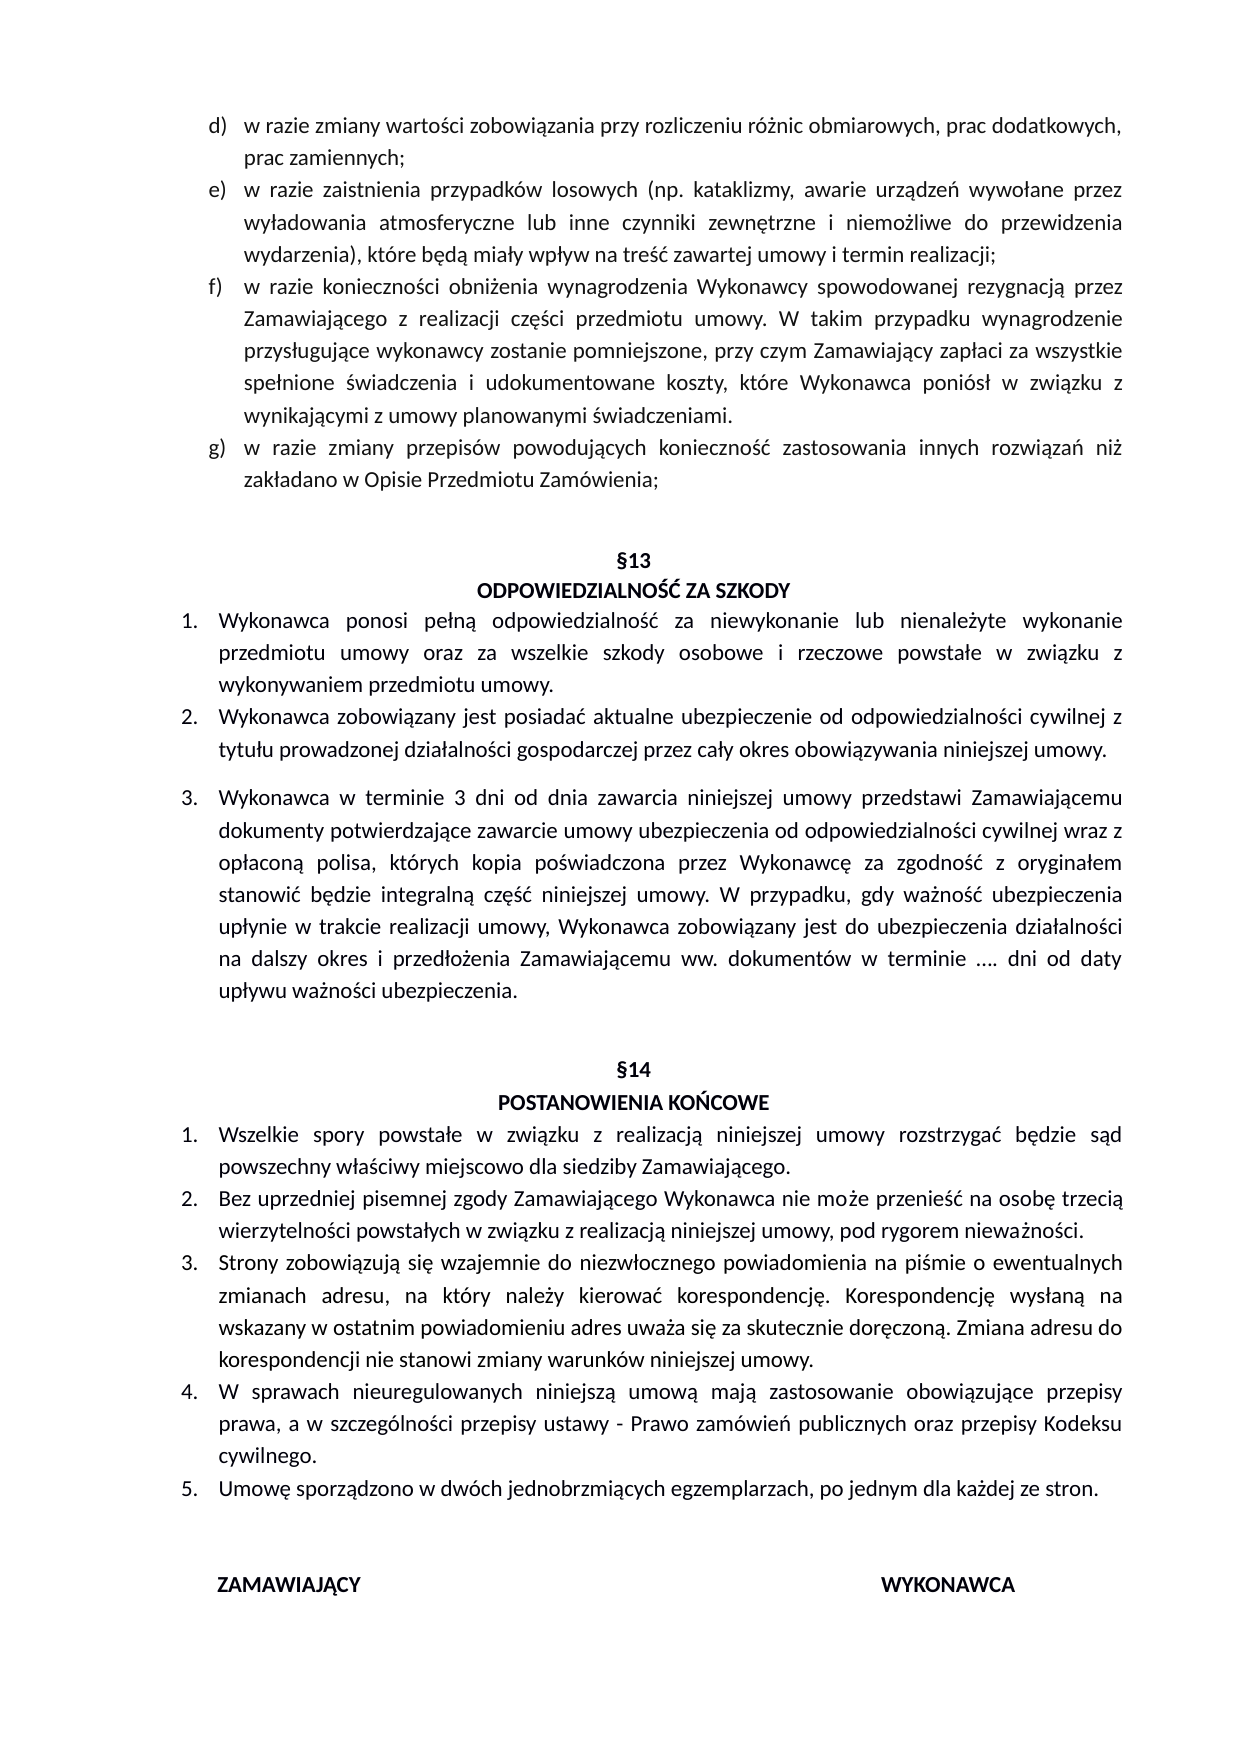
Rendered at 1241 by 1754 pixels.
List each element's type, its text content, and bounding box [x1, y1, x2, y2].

list w razie konieczności obniżenia wynagrodzenia Wykonawcy spowodowanej rezygnacją przez Zamawiającego z realizacji części przedmiotu umowy. W takim przypadku wynagrodzenie przysługujące wykonawcy zostanie pomniejszone, przy czym Zamawiający zapłaci za wszystkie spełnione świadczenia i udokumentowane koszty, które Wykonawca poniósł w związku z wynikającymi z umowy planowanymi świadczeniami. [208, 272, 1124, 429]
list Wykonawca zobowiązany jest posiadać aktualne ubezpieczenie od odpowiedzialności cywilnej z tytułu prowadzonej działalności gospodarczej przez cały okres obowiązywania niniejszej umowy. [181, 702, 1124, 763]
list W sprawach nieuregulowanych niniejszą umową mają zastosowanie obowiązujące przepisy prawa, a w szczególności przepisy ustawy - Prawo zamówień publicznych oraz przepisy Kodeksu cywilnego. [181, 1377, 1124, 1470]
text §13 [143, 546, 1124, 574]
text POSTANOWIENIA KOŃCOWE [143, 1088, 1124, 1116]
text §14 [143, 1055, 1124, 1083]
list w razie zmiany wartości zobowiązania przy rozliczeniu różnic obmiarowych, prac dodatkowych, prac zamiennych; [208, 111, 1124, 171]
list w razie zmiany przepisów powodujących konieczność zastosowania innych rozwiązań niż zakładano w Opisie Przedmiotu Zamówienia; [208, 433, 1124, 493]
list w razie zaistnienia przypadków losowych (np. kataklizmy, awarie urządzeń wywołane przez wyładowania atmosferyczne lub inne czynniki zewnętrzne i niemożliwe do przewidzenia wydarzenia), które będą miały wpływ na treść zawartej umowy i termin realizacji; [208, 175, 1124, 268]
list Umowę sporządzono w dwóch jednobrzmiących egzemplarzach, po jednym dla każdej ze stron. [181, 1474, 1124, 1502]
list Wszelkie spory powstałe w związku z realizacją niniejszej umowy rozstrzygać będzie sąd powszechny właściwy miejscowo dla siedziby Zamawiającego. [181, 1120, 1124, 1180]
list Wykonawca w terminie 3 dni od dnia zawarcia niniejszej umowy przedstawi Zamawiającemu dokumenty potwierdzające zawarcie umowy ubezpieczenia od odpowiedzialności cywilnej wraz z opłaconą polisa, których kopia poświadczona przez Wykonawcę za zgodność z oryginałem stanowić będzie integralną część niniejszej umowy. W przypadku, gdy ważność ubezpieczenia upłynie w trakcie realizacji umowy, Wykonawca zobowiązany jest do ubezpieczenia działalności na dalszy okres i przedłożenia Zamawiającemu ww. dokumentów w terminie …. dni od daty upływu ważności ubezpieczenia. [181, 783, 1124, 1005]
list Strony zobowiązują się wzajemnie do niezwłocznego powiadomienia na piśmie o ewentualnych zmianach adresu, na który należy kierować korespondencję. Korespondencję wysłaną na wskazany w ostatnim powiadomieniu adres uważa się za skutecznie doręczoną. Zmiana adresu do korespondencji nie stanowi zmiany warunków niniejszej umowy. [181, 1248, 1124, 1373]
list Bez uprzedniej pisemnej zgody Zamawiającego Wykonawca nie może przenieść na osobę trzecią wierzytelności powstałych w związku z realizacją niniejszej umowy, pod rygorem nieważności. [181, 1184, 1124, 1244]
text ODPOWIEDZIALNOŚĆ ZA SZKODY [143, 576, 1124, 604]
list Wykonawca ponosi pełną odpowiedzialność za niewykonanie lub nienależyte wykonanie przedmiotu umowy oraz za wszelkie szkody osobowe i rzeczowe powstałe w związku z wykonywaniem przedmiotu umowy. [181, 606, 1124, 698]
text ZAMAWIAJĄCY WYKONAWCA [143, 1570, 1124, 1598]
